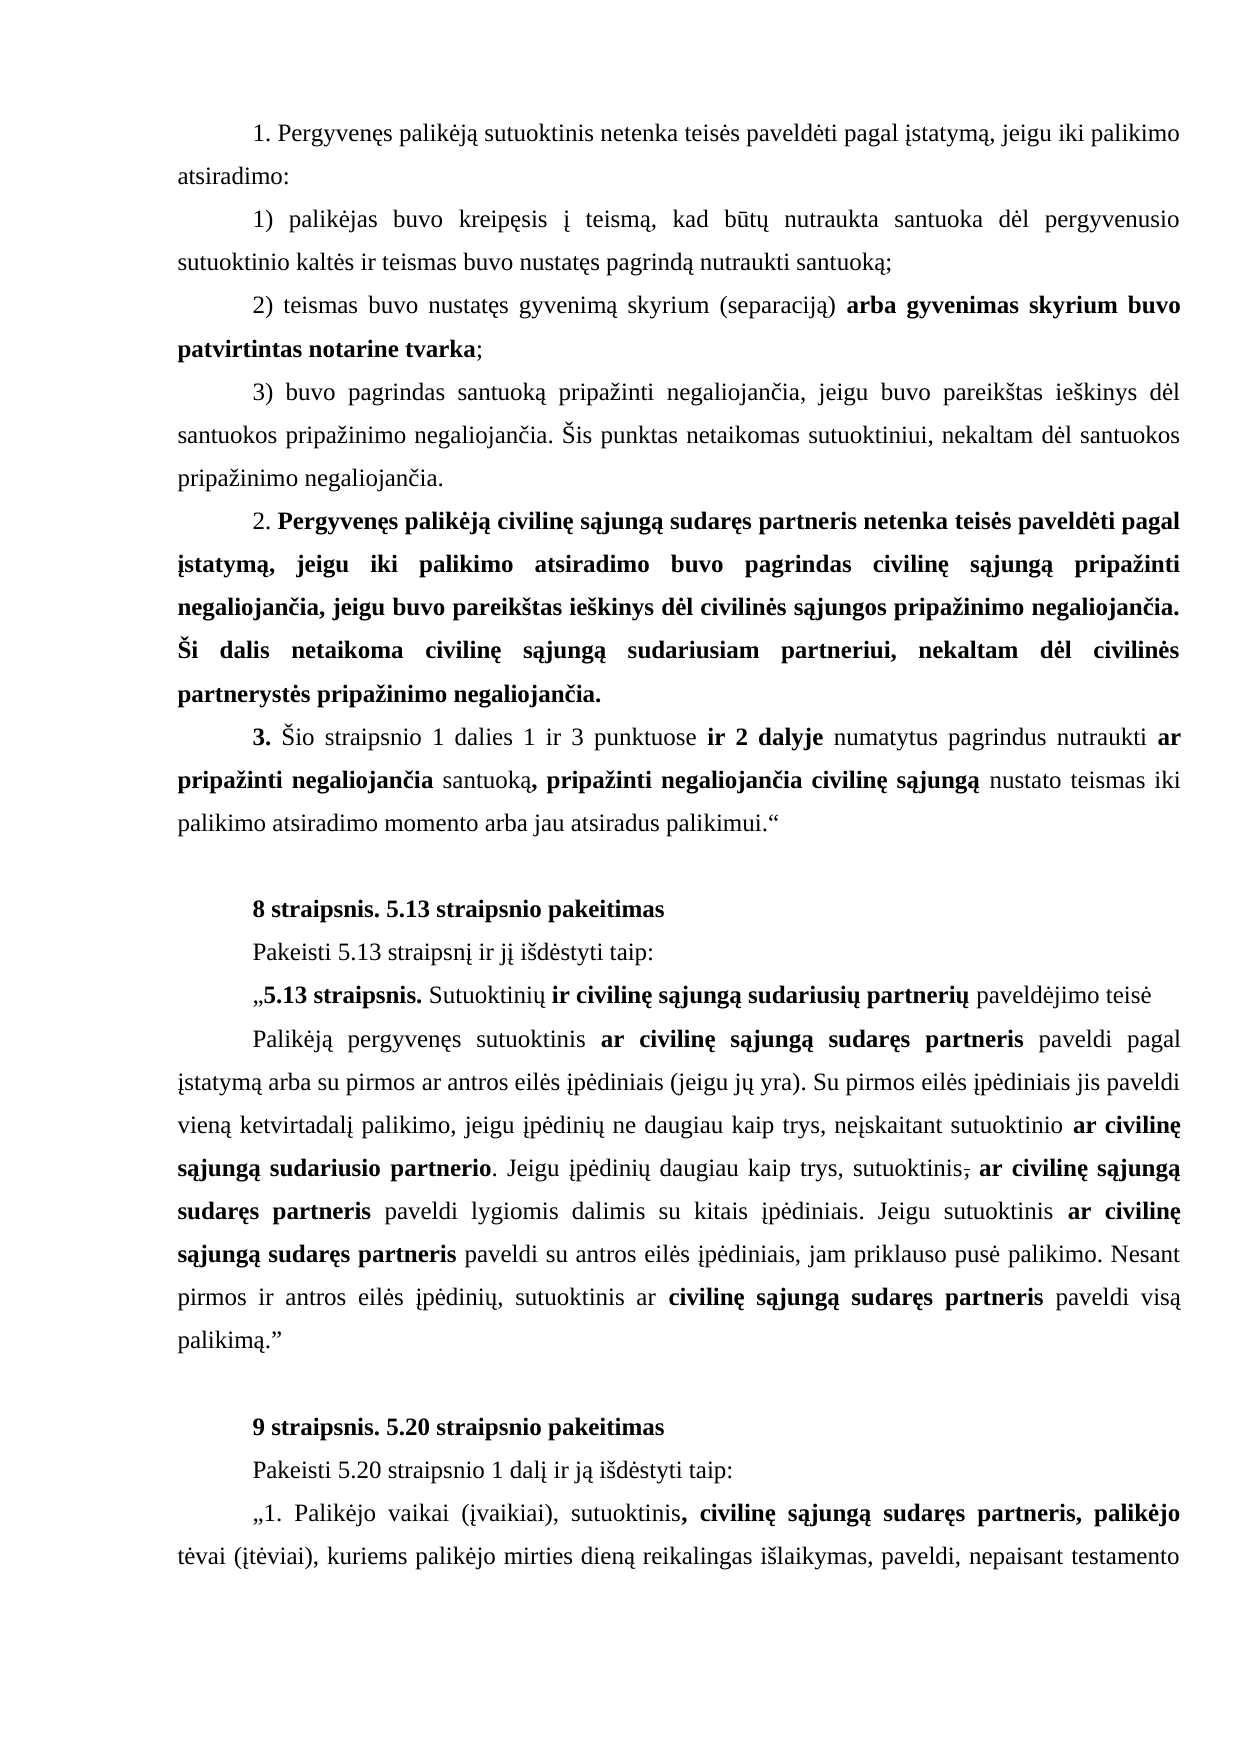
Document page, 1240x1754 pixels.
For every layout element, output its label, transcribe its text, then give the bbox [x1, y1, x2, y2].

text „5.13 straipsnis. Sutuoktinių ir civilinę sąjungą sudariusių partnerių paveldėjimo teisė [177, 981, 1181, 1009]
text 8 straipsnis. 5.13 straipsnio pakeitimas [177, 894, 1181, 923]
text Pakeisti 5.13 straipsnį ir jį išdėstyti taip: [177, 937, 1181, 966]
text 3. Šio straipsnio 1 dalies 1 ir 3 punktuose ir 2 dalyje numatytus pagrindus nutraukti ar pripažinti negaliojančia santuoką, pripažinti negaliojančia civilinę sąjungą nustato teismas iki palikimo atsiradimo momento arba jau atsiradus palikimui.“ [177, 722, 1181, 837]
text Palikėją pergyvenęs sutuoktinis ar civilinę sąjungą sudaręs partneris paveldi pagal įstatymą arba su pirmos ar antros eilės įpėdiniais (jeigu jų yra). Su pirmos eilės įpėdiniais jis paveldi vieną ketvirtadalį palikimo, jeigu įpėdinių ne daugiau kaip trys, neįskaitant sutuoktinio ar civilinę sąjungą sudariusio partnerio. Jeigu įpėdinių daugiau kaip trys, sutuoktinis, ar civilinę sąjungą sudaręs partneris paveldi lygiomis dalimis su kitais įpėdiniais. Jeigu sutuoktinis ar civilinę sąjungą sudaręs partneris paveldi su antros eilės įpėdiniais, jam priklauso pusė palikimo. Nesant pirmos ir antros eilės įpėdinių, sutuoktinis ar civilinę sąjungą sudaręs partneris paveldi visą palikimą.” [177, 1024, 1181, 1354]
text 2) teismas buvo nustatęs gyvenimą skyrium (separaciją) arba gyvenimas skyrium buvo patvirtintas notarine tvarka; [177, 291, 1181, 362]
text 1) palikėjas buvo kreipęsis į teismą, kad būtų nutraukta santuoka dėl pergyvenusio sutuoktinio kaltės ir teismas buvo nustatęs pagrindą nutraukti santuoką; [177, 204, 1181, 276]
text 9 straipsnis. 5.20 straipsnio pakeitimas [177, 1412, 1181, 1441]
text 2. Pergyvenęs palikėją civilinę sąjungą sudaręs partneris netenka teisės paveldėti pagal įstatymą, jeigu iki palikimo atsiradimo buvo pagrindas civilinę sąjungą pripažinti negaliojančia, jeigu buvo pareikštas ieškinys dėl civilinės sąjungos pripažinimo negaliojančia. Ši dalis netaikoma civilinę sąjungą sudariusiam partneriui, nekaltam dėl civilinės partnerystės pripažinimo negaliojančia. [177, 506, 1181, 707]
text „1. Palikėjo vaikai (įvaikiai), sutuoktinis, civilinę sąjungą sudaręs partneris, palikėjo tėvai (įtėviai), kuriems palikėjo mirties dieną reikalingas išlaikymas, paveldi, nepaisant testamento [177, 1498, 1181, 1570]
text 3) buvo pagrindas santuoką pripažinti negaliojančia, jeigu buvo pareikštas ieškinys dėl santuokos pripažinimo negaliojančia. Šis punktas netaikomas sutuoktiniui, nekaltam dėl santuokos pripažinimo negaliojančia. [177, 377, 1181, 492]
text 1. Pergyvenęs palikėją sutuoktinis netenka teisės paveldėti pagal įstatymą, jeigu iki palikimo atsiradimo: [177, 118, 1181, 190]
text Pakeisti 5.20 straipsnio 1 dalį ir ją išdėstyti taip: [177, 1455, 1181, 1484]
